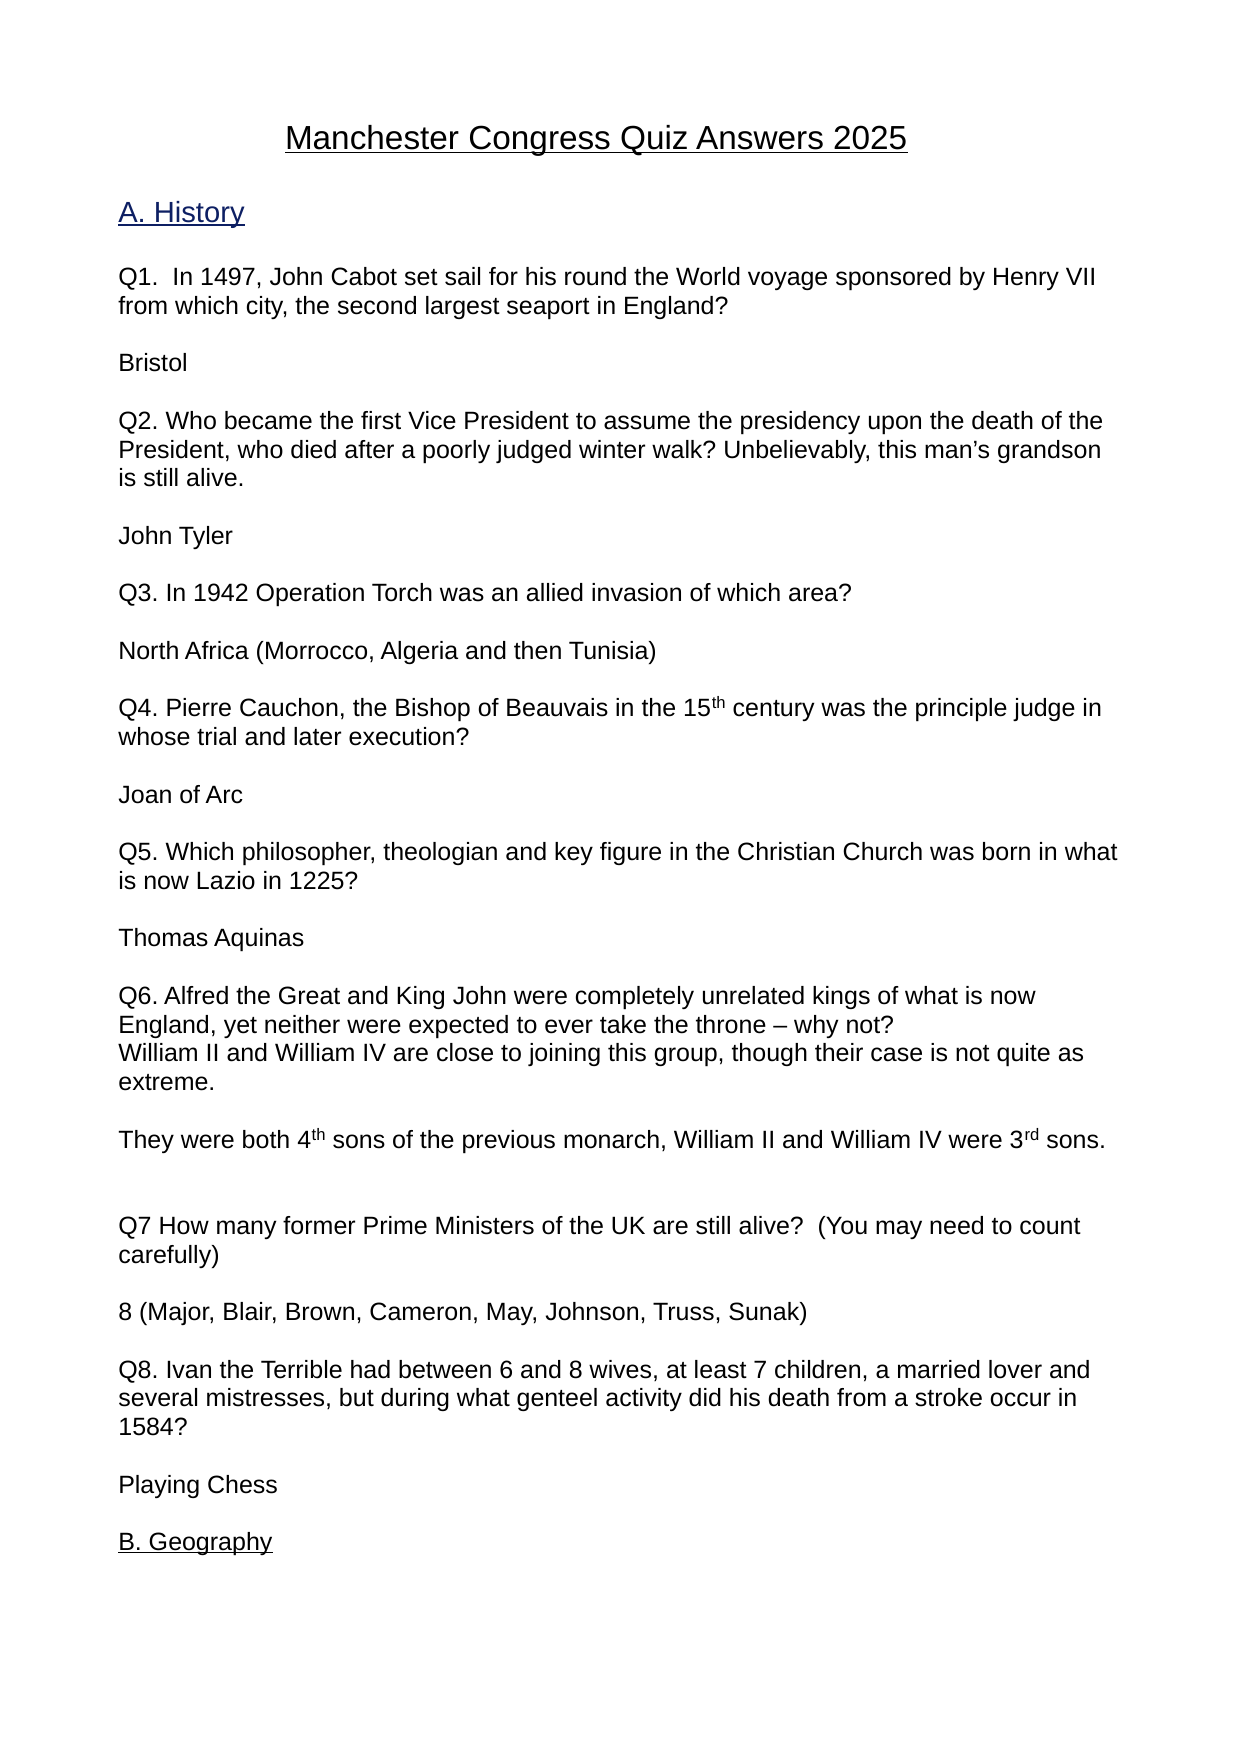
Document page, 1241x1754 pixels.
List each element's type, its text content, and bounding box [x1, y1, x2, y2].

text William II and William IV are close to joining this group, though their case is not quite as extreme. [118, 1038, 1122, 1096]
text Q1. In 1497, John Cabot set sail for his round the World voyage sponsored by Henry VII from which city, the second largest seaport in England? [118, 262, 1122, 319]
text B. Geography [118, 1527, 1122, 1556]
text Q7 How many former Prime Ministers of the UK are still alive? (You may need to count carefully) [118, 1211, 1122, 1268]
text North Africa (Morrocco, Algeria and then Tunisia) [118, 636, 1122, 664]
text A. History [118, 195, 1122, 228]
text Q4. Pierre Cauchon, the Bishop of Beauvais in the 15th century was the principle judge in whose trial and later execution? [118, 693, 1122, 751]
text Bristol [118, 348, 1122, 377]
text Q3. In 1942 Operation Torch was an allied invasion of which area? [118, 578, 1122, 607]
text John Tyler [118, 521, 1122, 549]
text Manchester Congress Quiz Answers 2025 [118, 118, 1122, 157]
text 8 (Major, Blair, Brown, Cameron, May, Johnson, Truss, Sunak) [118, 1297, 1122, 1326]
text Q8. Ivan the Terrible had between 6 and 8 wives, at least 7 children, a married lover and several mistresses, but during what genteel activity did his death from a stroke occur in 1584? [118, 1354, 1122, 1441]
text Thomas Aquinas [118, 923, 1122, 952]
text They were both 4th sons of the previous monarch, William II and William IV were 3rd sons. [118, 1124, 1122, 1153]
text Q6. Alfred the Great and King John were completely unrelated kings of what is now England, yet neither were expected to ever take the throne – why not? [118, 981, 1122, 1038]
text Q5. Which philosopher, theologian and key figure in the Christian Church was born in what is now Lazio in 1225? [118, 837, 1122, 894]
text Q2. Who became the first Vice President to assume the presidency upon the death of the President, who died after a poorly judged winter walk? Unbelievably, this man’s grandson is still alive. [118, 406, 1122, 492]
text Playing Chess [118, 1469, 1122, 1498]
text Joan of Arc [118, 779, 1122, 808]
